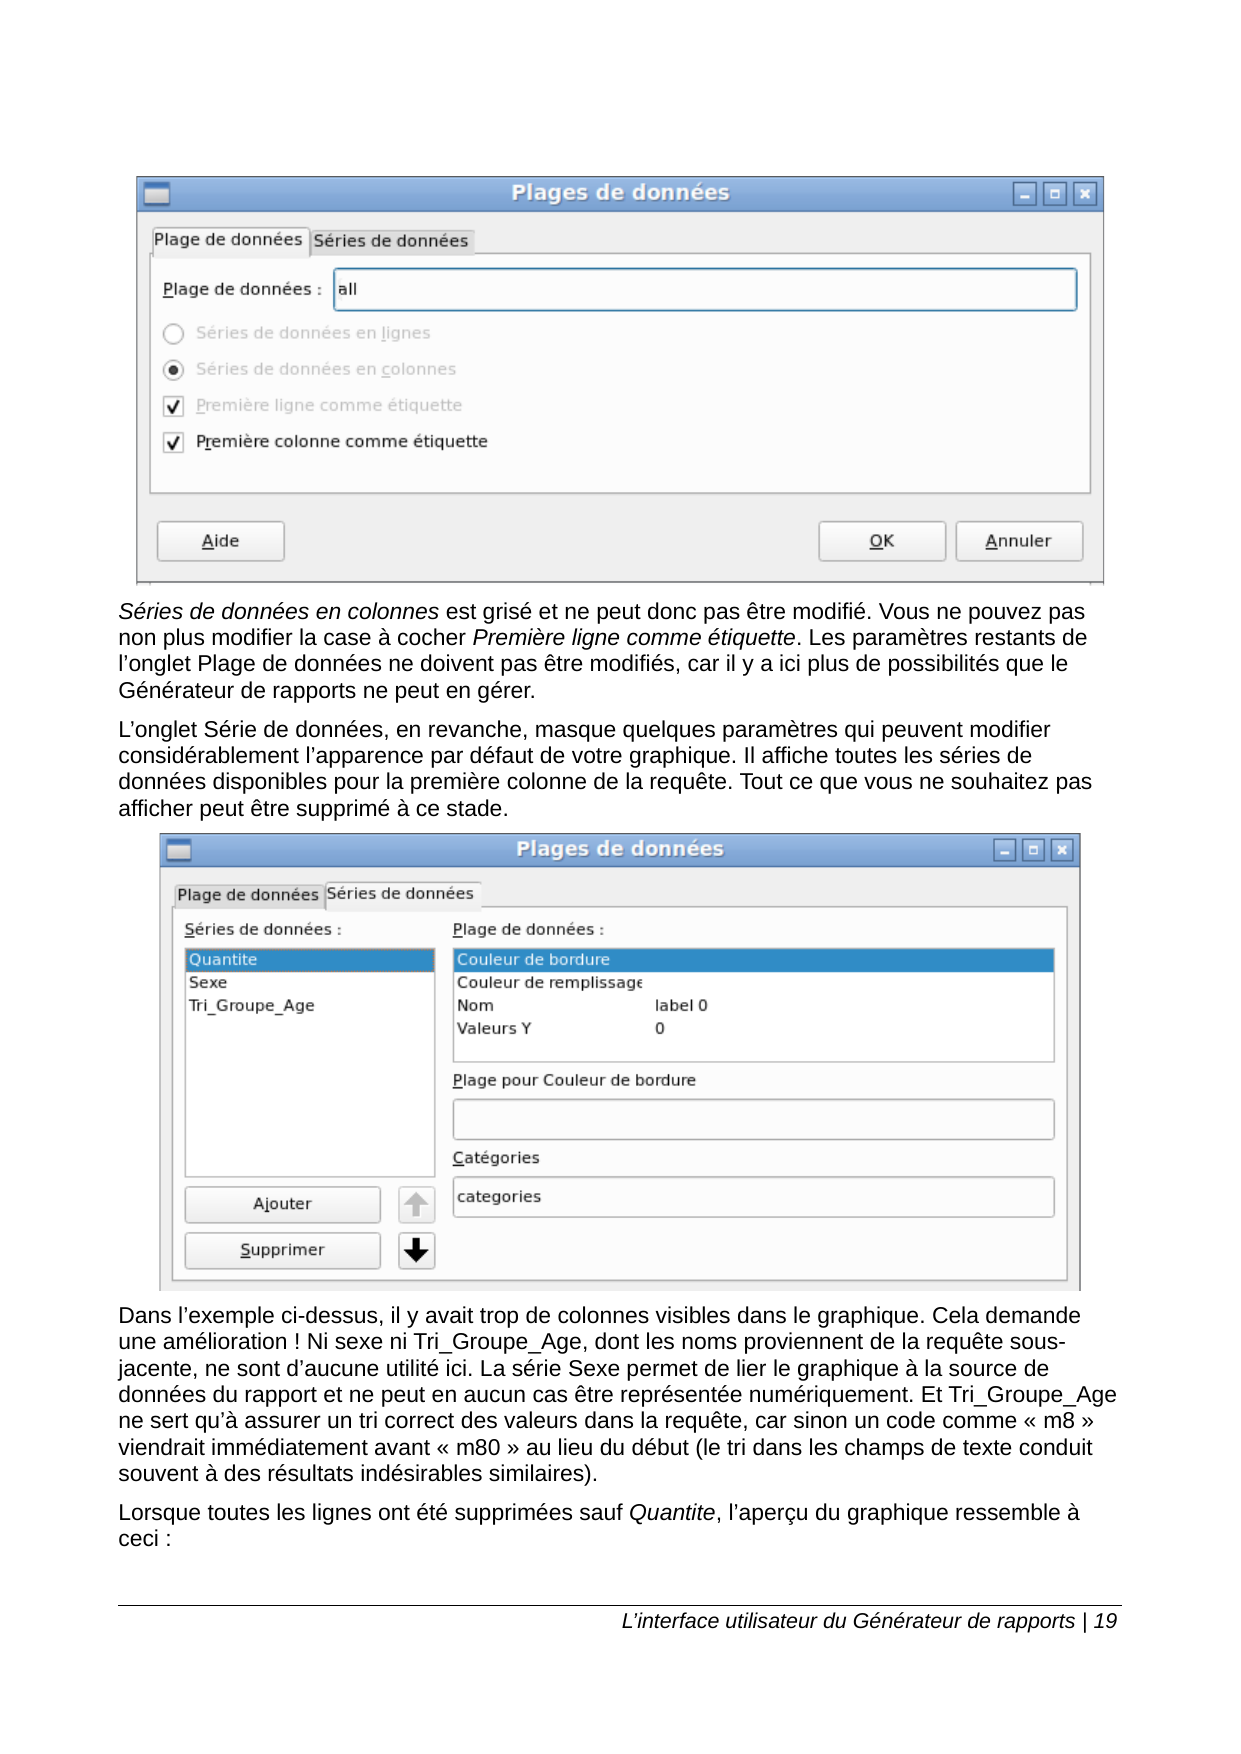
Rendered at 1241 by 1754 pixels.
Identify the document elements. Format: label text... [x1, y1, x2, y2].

text Lorsque toutes les lignes ont été supprimées sauf Quantite, l’aperçu du graphique ressemble à ceci : [118, 1499, 1122, 1552]
text L’onglet Série de données, en revanche, masque quelques paramètres qui peuvent modifier considérablement l’apparence par défaut de votre graphique. Il affiche toutes les séries de données disponibles pour la première colonne de la requête. Tout ce que vous ne souhaitez pas afficher peut être supprimé à ce stade. [118, 716, 1122, 821]
picture [159, 833, 1081, 1291]
text Dans l’exemple ci-dessus, il y avait trop de colonnes visibles dans le graphique. Cela demande une amélioration ! Ni sexe ni Tri_Groupe_Age, dont les noms proviennent de la requête sous-jacente, ne sont d’aucune utilité ici. La série Sexe permet de lier le graphique à la source de données du rapport et ne peut en aucun cas être représentée numériquement. Et Tri_Groupe_Age ne sert qu’à assurer un tri correct des valeurs dans la requête, car sinon un code comme « m8 » viendrait immédiatement avant « m80 » au lieu du début (le tri dans les champs de texte conduit souvent à des résultats indésirables similaires). [118, 1302, 1122, 1486]
text Séries de données en colonnes est grisé et ne peut donc pas être modifié. Vous ne pouvez pas non plus modifier la case à cocher Première ligne comme étiquette. Les paramètres restants de l’onglet Plage de données ne doivent pas être modifiés, car il y a ici plus de possibilités que le Générateur de rapports ne peut en gérer. [118, 598, 1122, 703]
